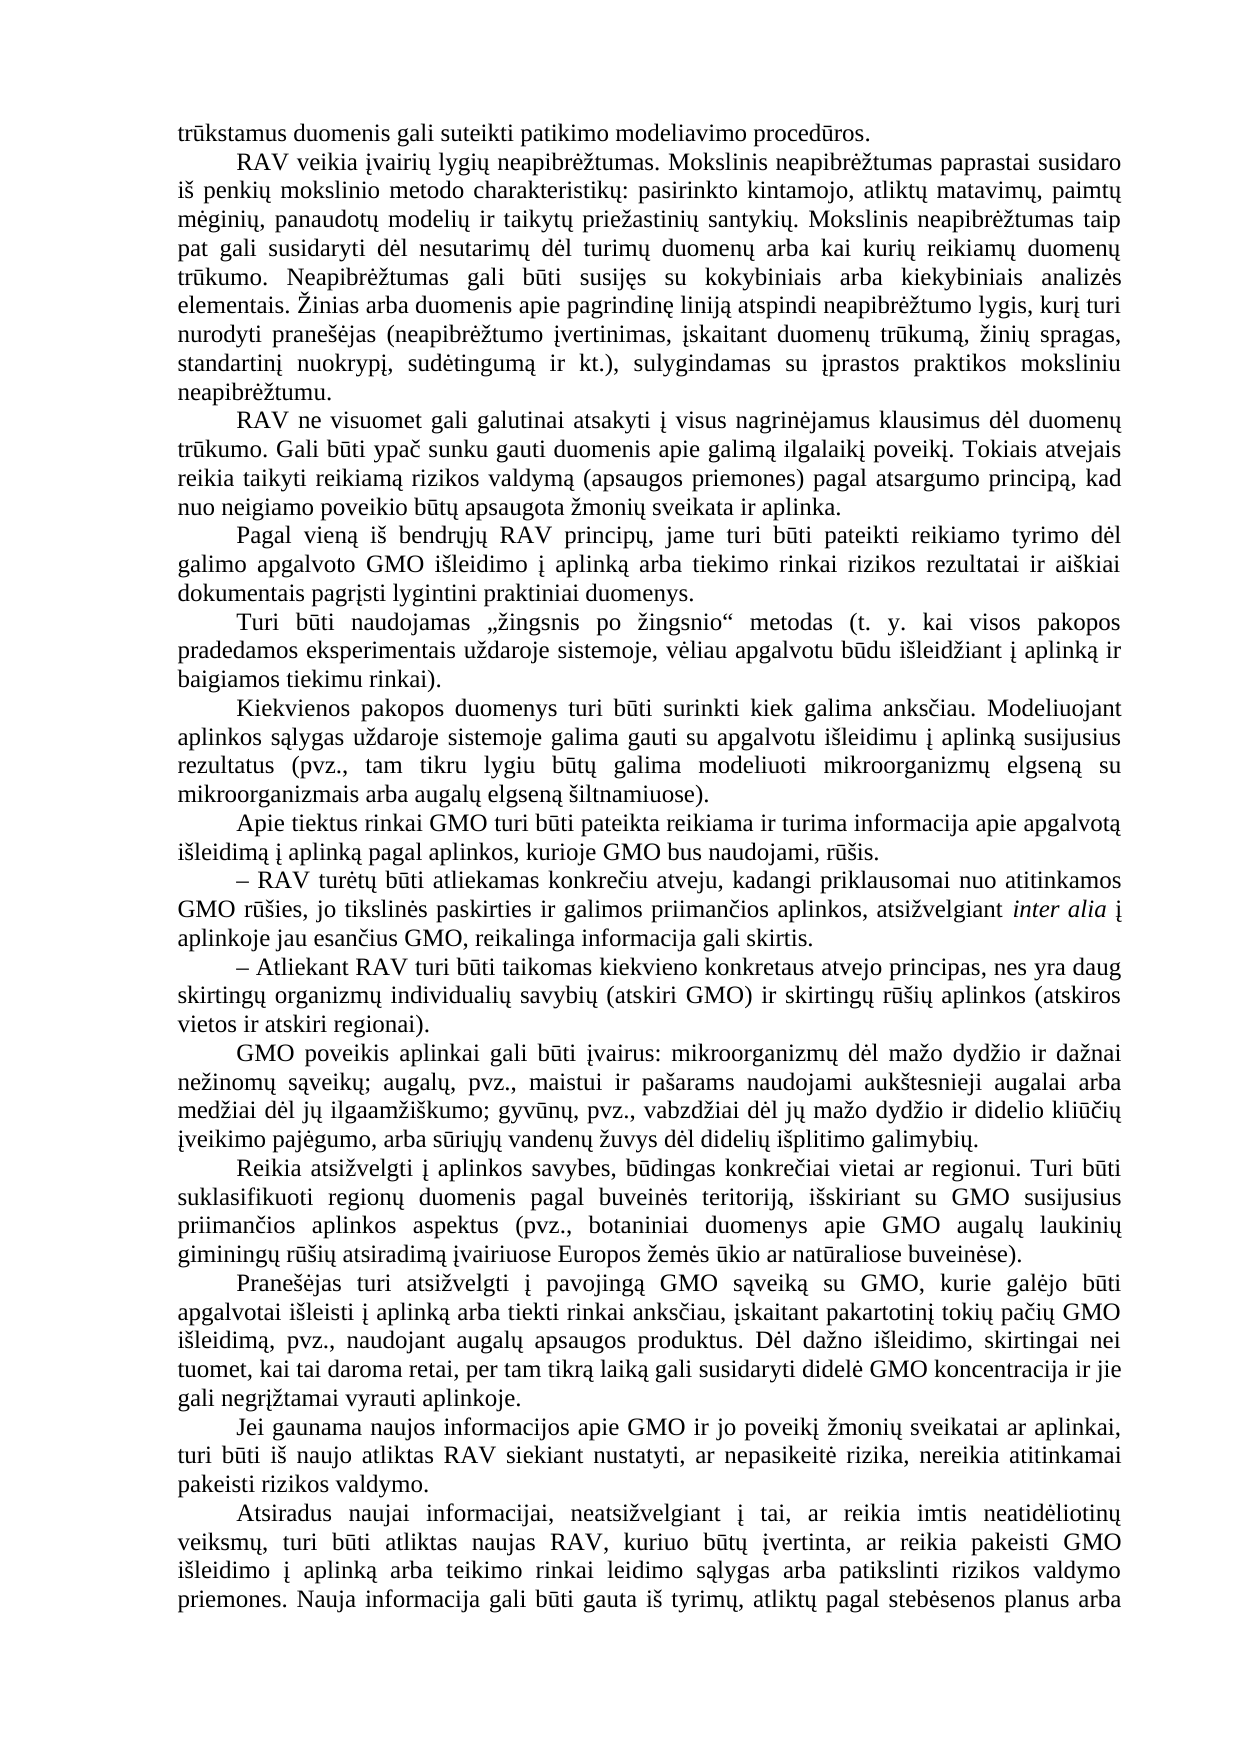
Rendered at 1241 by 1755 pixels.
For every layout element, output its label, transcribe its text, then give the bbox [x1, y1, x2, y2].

text RAV ne visuomet gali galutinai atsakyti į visus nagrinėjamus klausimus dėl duomenų trūkumo. Gali būti ypač sunku gauti duomenis apie galimą ilgalaikį poveikį. Tokiais atvejais reikia taikyti reikiamą rizikos valdymą (apsaugos priemones) pagal atsargumo principą, kad nuo neigiamo poveikio būtų apsaugota žmonių sveikata ir aplinka. [177, 406, 1122, 521]
text Kiekvienos pakopos duomenys turi būti surinkti kiek galima anksčiau. Modeliuojant aplinkos sąlygas uždaroje sistemoje galima gauti su apgalvotu išleidimu į aplinką susijusius rezultatus (pvz., tam tikru lygiu būtų galima modeliuoti mikroorganizmų elgseną su mikroorganizmais arba augalų elgseną šiltnamiuose). [177, 693, 1122, 808]
text Pagal vieną iš bendrųjų RAV principų, jame turi būti pateikti reikiamo tyrimo dėl galimo apgalvoto GMO išleidimo į aplinką arba tiekimo rinkai rizikos rezultatai ir aiškiai dokumentais pagrįsti lygintini praktiniai duomenys. [177, 521, 1122, 607]
text Turi būti naudojamas „žingsnis po žingsnio“ metodas (t. y. kai visos pakopos pradedamos eksperimentais uždaroje sistemoje, vėliau apgalvotu būdu išleidžiant į aplinką ir baigiamos tiekimu rinkai). [177, 607, 1122, 693]
text GMO poveikis aplinkai gali būti įvairus: mikroorganizmų dėl mažo dydžio ir dažnai nežinomų sąveikų; augalų, pvz., maistui ir pašarams naudojami aukštesnieji augalai arba medžiai dėl jų ilgaamžiškumo; gyvūnų, pvz., vabzdžiai dėl jų mažo dydžio ir didelio kliūčių įveikimo pajėgumo, arba sūriųjų vandenų žuvys dėl didelių išplitimo galimybių. [177, 1038, 1122, 1153]
text Atsiradus naujai informacijai, neatsižvelgiant į tai, ar reikia imtis neatidėliotinų veiksmų, turi būti atliktas naujas RAV, kuriuo būtų įvertinta, ar reikia pakeisti GMO išleidimo į aplinką arba teikimo rinkai leidimo sąlygas arba patikslinti rizikos valdymo priemones. Nauja informacija gali būti gauta iš tyrimų, atliktų pagal stebėsenos planus arba [177, 1498, 1122, 1613]
text trūkstamus duomenis gali suteikti patikimo modeliavimo procedūros. [177, 118, 1122, 147]
text Jei gaunama naujos informacijos apie GMO ir jo poveikį žmonių sveikatai ar aplinkai, turi būti iš naujo atliktas RAV siekiant nustatyti, ar nepasikeitė rizika, nereikia atitinkamai pakeisti rizikos valdymo. [177, 1412, 1122, 1498]
text – Atliekant RAV turi būti taikomas kiekvieno konkretaus atvejo principas, nes yra daug skirtingų organizmų individualių savybių (atskiri GMO) ir skirtingų rūšių aplinkos (atskiros vietos ir atskiri regionai). [177, 952, 1122, 1038]
text Reikia atsižvelgti į aplinkos savybes, būdingas konkrečiai vietai ar regionui. Turi būti suklasifikuoti regionų duomenis pagal buveinės teritoriją, išskiriant su GMO susijusius priimančios aplinkos aspektus (pvz., botaniniai duomenys apie GMO augalų laukinių giminingų rūšių atsiradimą įvairiuose Europos žemės ūkio ar natūraliose buveinėse). [177, 1153, 1122, 1268]
text RAV veikia įvairių lygių neapibrėžtumas. Mokslinis neapibrėžtumas paprastai susidaro iš penkių mokslinio metodo charakteristikų: pasirinkto kintamojo, atliktų matavimų, paimtų mėginių, panaudotų modelių ir taikytų priežastinių santykių. Mokslinis neapibrėžtumas taip pat gali susidaryti dėl nesutarimų dėl turimų duomenų arba kai kurių reikiamų duomenų trūkumo. Neapibrėžtumas gali būti susijęs su kokybiniais arba kiekybiniais analizės elementais. Žinias arba duomenis apie pagrindinę liniją atspindi neapibrėžtumo lygis, kurį turi nurodyti pranešėjas (neapibrėžtumo įvertinimas, įskaitant duomenų trūkumą, žinių spragas, standartinį nuokrypį, sudėtingumą ir kt.), sulygindamas su įprastos praktikos moksliniu neapibrėžtumu. [177, 147, 1122, 406]
text Pranešėjas turi atsižvelgti į pavojingą GMO sąveiką su GMO, kurie galėjo būti apgalvotai išleisti į aplinką arba tiekti rinkai anksčiau, įskaitant pakartotinį tokių pačių GMO išleidimą, pvz., naudojant augalų apsaugos produktus. Dėl dažno išleidimo, skirtingai nei tuomet, kai tai daroma retai, per tam tikrą laiką gali susidaryti didelė GMO koncentracija ir jie gali negrįžtamai vyrauti aplinkoje. [177, 1268, 1122, 1412]
text – RAV turėtų būti atliekamas konkrečiu atveju, kadangi priklausomai nuo atitinkamos GMO rūšies, jo tikslinės paskirties ir galimos priimančios aplinkos, atsižvelgiant inter alia į aplinkoje jau esančius GMO, reikalinga informacija gali skirtis. [177, 866, 1122, 952]
text Apie tiektus rinkai GMO turi būti pateikta reikiama ir turima informacija apie apgalvotą išleidimą į aplinką pagal aplinkos, kurioje GMO bus naudojami, rūšis. [177, 808, 1122, 866]
